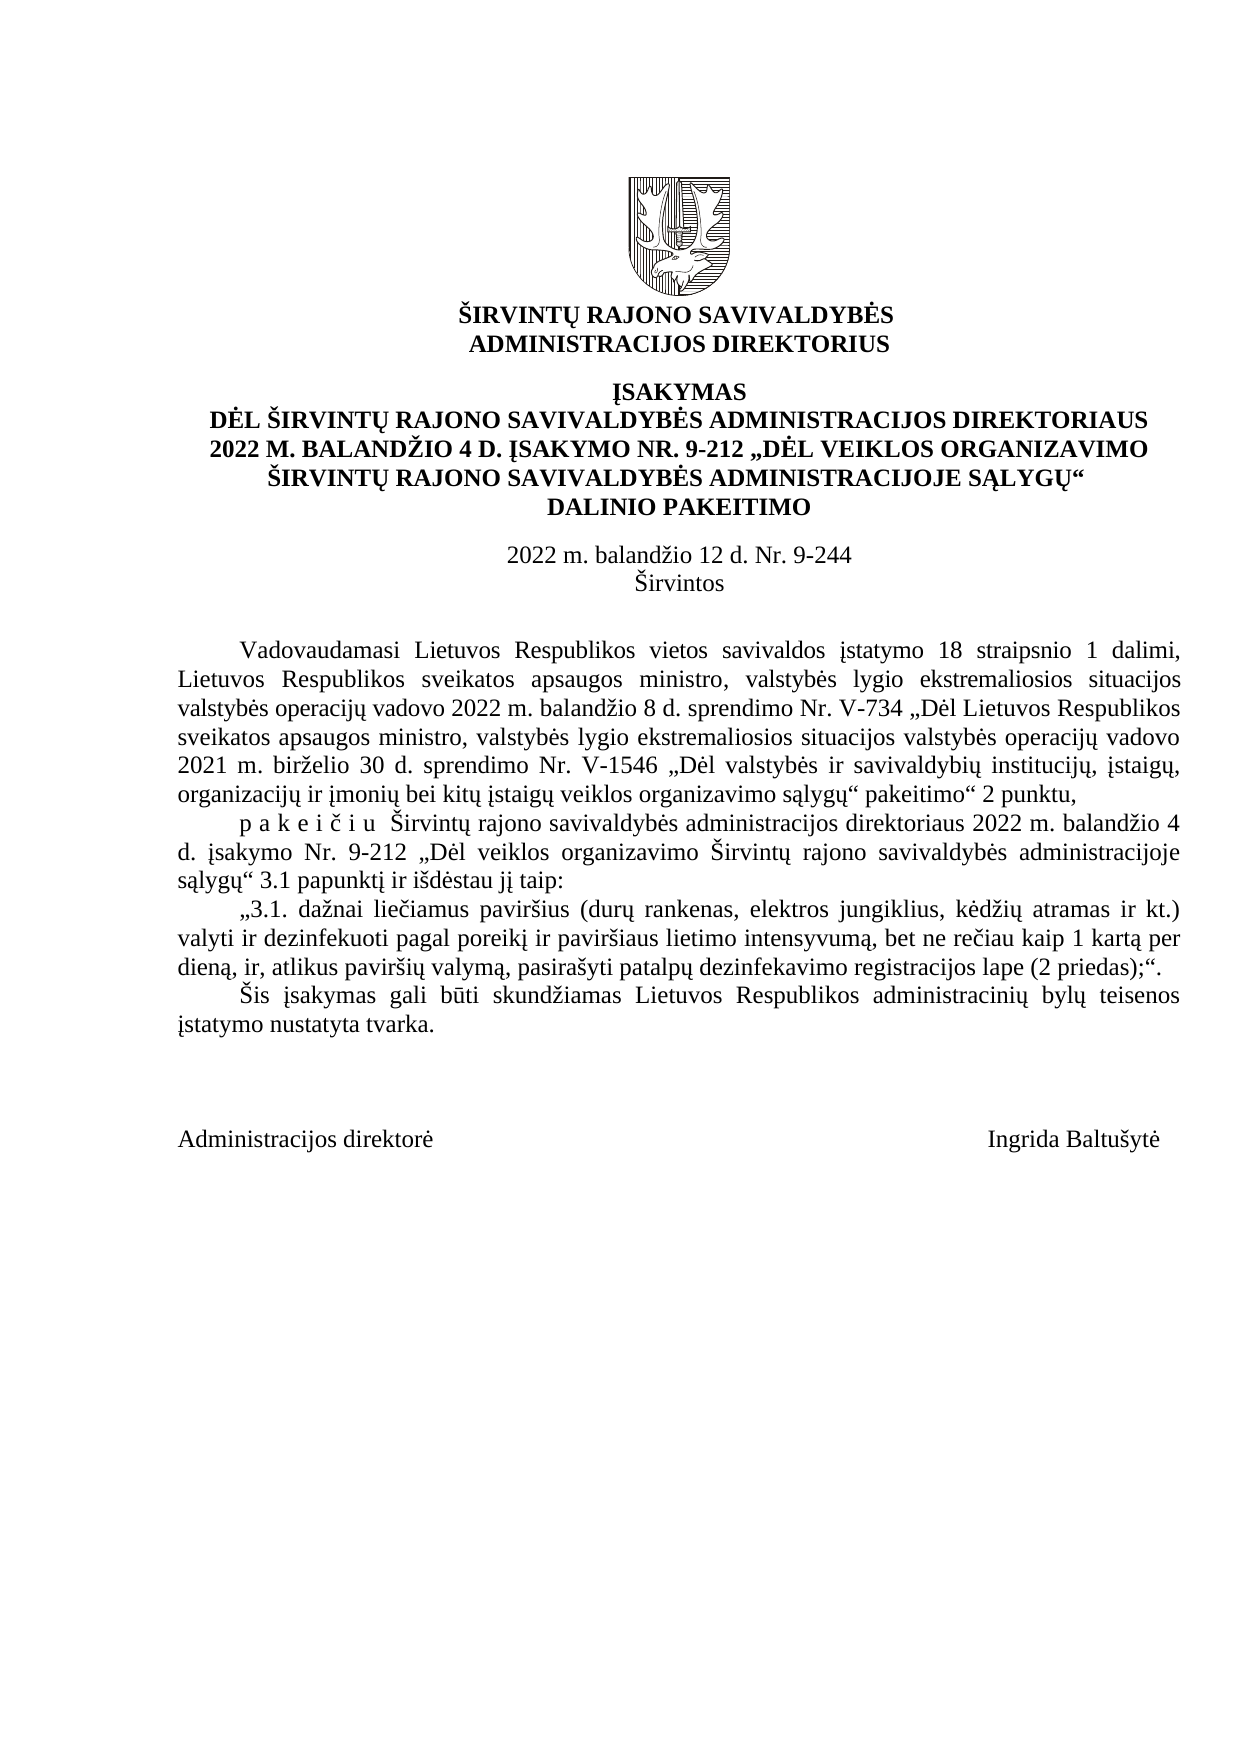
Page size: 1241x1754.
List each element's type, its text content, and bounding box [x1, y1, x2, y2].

text ŠIRVINTŲ RAJONO SAVIVALDYBĖS [177, 300, 1181, 329]
text Širvintos [177, 568, 1181, 597]
subtitle ĮSAKYMAS [177, 377, 1181, 406]
text 2022 M. BALANDŽIO 4 D. ĮSAKYMO NR. 9-212 „DĖL VEIKLOS ORGANIZAVIMO ŠIRVINTŲ RAJONO SAVIVALDYBĖS ADMINISTRACIJOJE SĄLYGŲ“ [177, 434, 1181, 492]
text DĖL ŠIRVINTŲ RAJONO SAVIVALDYBĖS ADMINISTRACIJOS DIREKTORIAUS [177, 406, 1181, 434]
text DALINIO PAKEITIMO [177, 492, 1181, 521]
text p a k e i č i u Širvintų rajono savivaldybės administracijos direktoriaus 2022 m. balandžio 4 d. įsakymo Nr. 9-212 „Dėl veiklos organizavimo Širvintų rajono savivaldybės administracijoje sąlygų“ 3.1 papunktį ir išdėstau jį taip: [177, 808, 1181, 894]
text Šis įsakymas gali būti skundžiamas Lietuvos Respublikos administracinių bylų teisenos įstatymo nustatyta tvarka. [177, 981, 1181, 1038]
text ADMINISTRACIJOS DIREKTORIUS [177, 329, 1181, 358]
text Administracijos direktorė Ingrida Baltušytė [177, 1124, 1181, 1153]
text 2022 m. balandžio 12 d. Nr. 9-244 [177, 540, 1181, 568]
text „3.1. dažnai liečiamus paviršius (durų rankenas, elektros jungiklius, kėdžių atramas ir kt.) valyti ir dezinfekuoti pagal poreikį ir paviršiaus lietimo intensyvumą, bet ne rečiau kaip 1 kartą per dieną, ir, atlikus paviršių valymą, pasirašyti patalpų dezinfekavimo registracijos lape (2 priedas);“. [177, 894, 1181, 981]
text Vadovaudamasi Lietuvos Respublikos vietos savivaldos įstatymo 18 straipsnio 1 dalimi, Lietuvos Respublikos sveikatos apsaugos ministro, valstybės lygio ekstremaliosios situacijos valstybės operacijų vadovo 2022 m. balandžio 8 d. sprendimo Nr. V-734 „Dėl Lietuvos Respublikos sveikatos apsaugos ministro, valstybės lygio ekstremaliosios situacijos valstybės operacijų vadovo 2021 m. birželio 30 d. sprendimo Nr. V-1546 „Dėl valstybės ir savivaldybių institucijų, įstaigų, organizacijų ir įmonių bei kitų įstaigų veiklos organizavimo sąlygų“ pakeitimo“ 2 punktu, [177, 636, 1181, 808]
